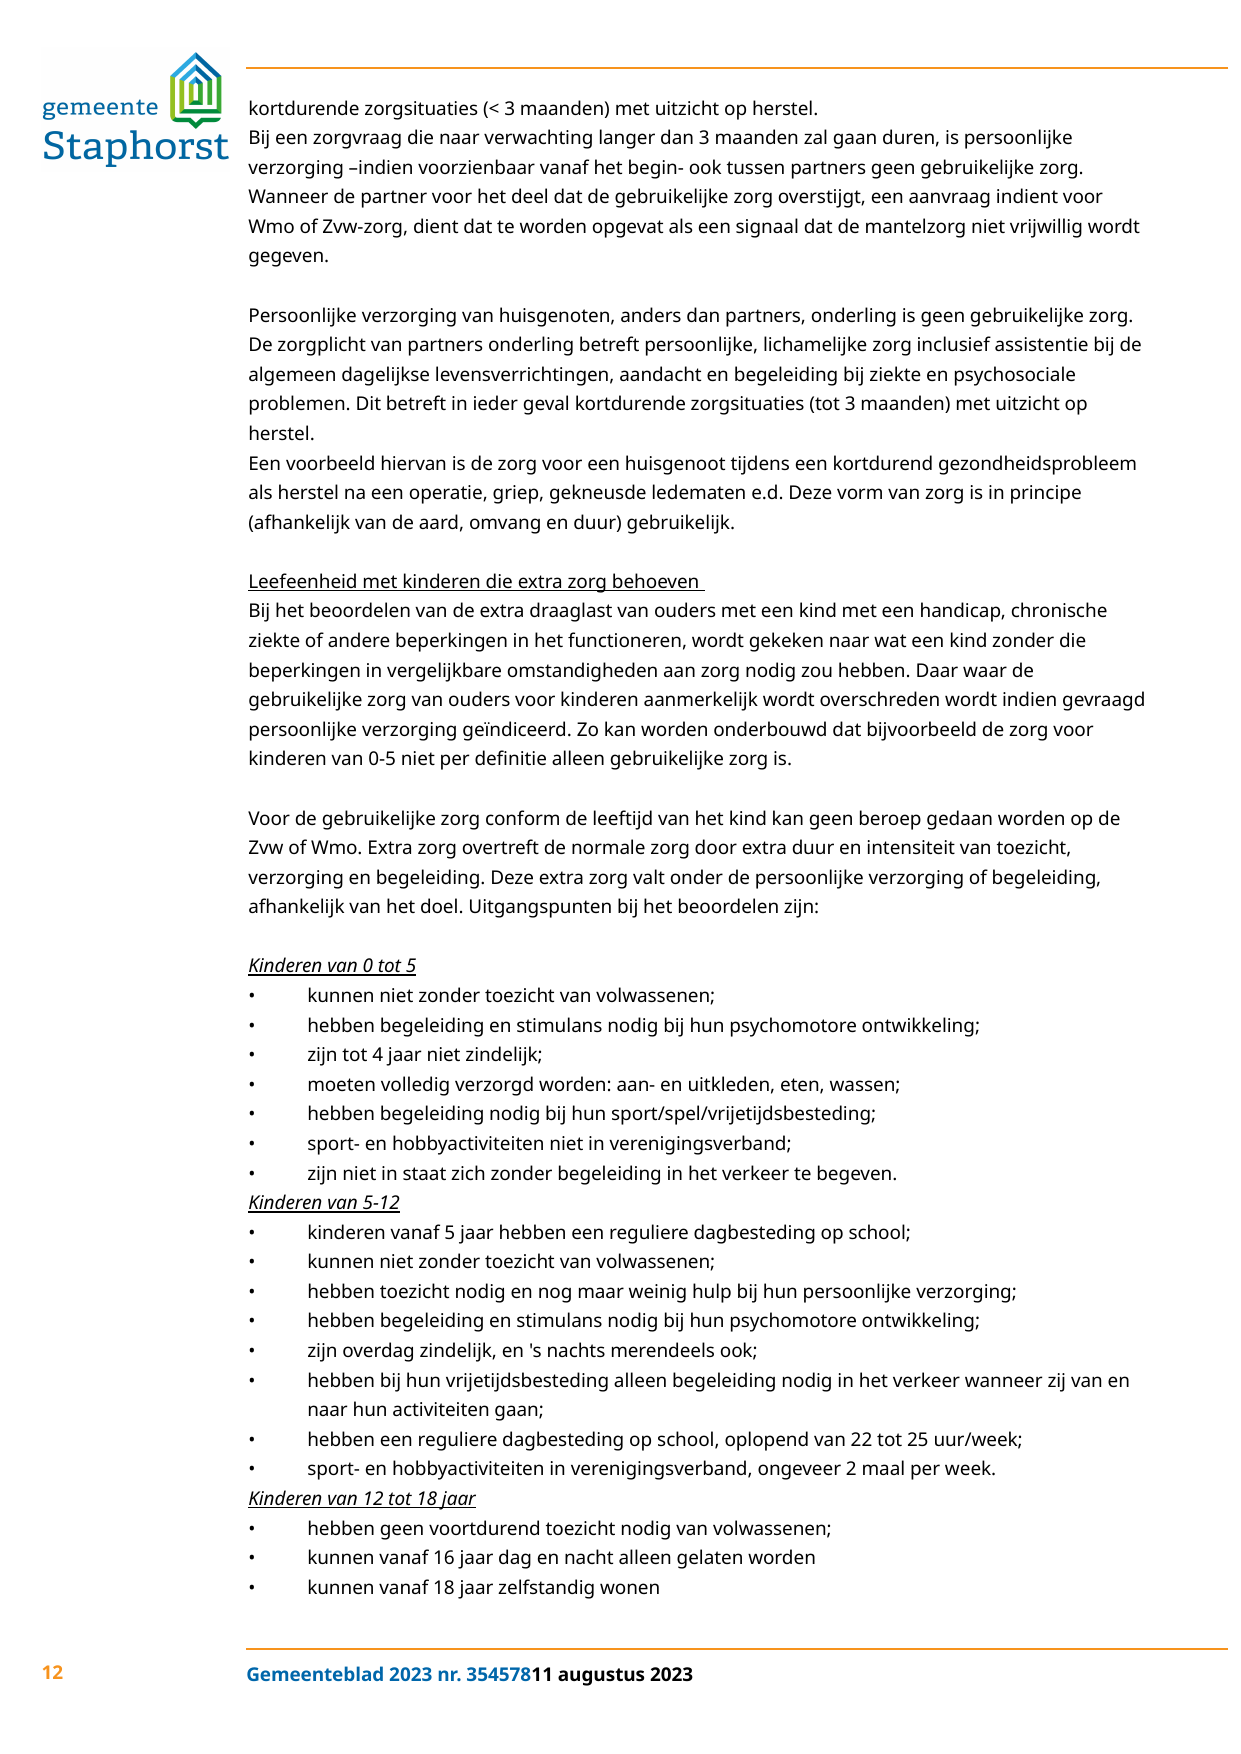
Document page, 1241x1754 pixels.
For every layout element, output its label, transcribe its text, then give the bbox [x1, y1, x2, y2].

list sport- en hobbyactiviteiten niet in verenigingsverband; [248, 1130, 1152, 1156]
text Bij een zorgvraag die naar verwachting langer dan 3 maanden zal gaan duren, is persoonlijke verzorging –indien voorzienbaar vanaf het begin- ook tussen partners geen gebruikelijke zorg. Wanneer de partner voor het deel dat de gebruikelijke zorg overstijgt, een aanvraag indient voor Wmo of Zvw-zorg, dient dat te worden opgevat als een signaal dat de mantelzorg niet vrijwillig wordt gegeven. [248, 124, 1152, 268]
list zijn niet in staat zich zonder begeleiding in het verkeer te begeven. [248, 1160, 1152, 1186]
list hebben geen voortdurend toezicht nodig van volwassenen; [248, 1515, 1152, 1541]
list moeten volledig verzorgd worden: aan- en uitkleden, eten, wassen; [248, 1071, 1152, 1097]
list hebben begeleiding en stimulans nodig bij hun psychomotore ontwikkeling; [248, 1012, 1152, 1038]
list hebben een reguliere dagbesteding op school, oplopend van 22 tot 25 uur/week; [248, 1426, 1152, 1452]
list hebben bij hun vrijetijdsbesteding alleen begeleiding nodig in het verkeer wanneer zij van en naar hun activiteiten gaan; [248, 1367, 1152, 1422]
list hebben toezicht nodig en nog maar weinig hulp bij hun persoonlijke verzorging; [248, 1278, 1152, 1304]
list kunnen vanaf 18 jaar zelfstandig wonen [248, 1574, 1152, 1600]
text Kinderen van 0 tot 5 [248, 953, 1152, 978]
list kinderen vanaf 5 jaar hebben een reguliere dagbesteding op school; [248, 1219, 1152, 1245]
text Kinderen van 12 tot 18 jaar [248, 1485, 1152, 1511]
list kunnen niet zonder toezicht van volwassenen; [248, 982, 1152, 1008]
text kortdurende zorgsituaties (< 3 maanden) met uitzicht op herstel. [248, 95, 1152, 121]
list hebben begeleiding nodig bij hun sport/spel/vrijetijdsbesteding; [248, 1101, 1152, 1126]
list kunnen vanaf 16 jaar dag en nacht alleen gelaten worden [248, 1544, 1152, 1570]
list sport- en hobbyactiviteiten in verenigingsverband, ongeveer 2 maal per week. [248, 1456, 1152, 1481]
text Bij het beoordelen van de extra draaglast van ouders met een kind met een handicap, chronische ziekte of andere beperkingen in het functioneren, wordt gekeken naar wat een kind zonder die beperkingen in vergelijkbare omstandigheden aan zorg nodig zou hebben. Daar waar de gebruikelijke zorg van ouders voor kinderen aanmerkelijk wordt overschreden wordt indien gevraagd persoonlijke verzorging geïndiceerd. Zo kan worden onderbouwd dat bijvoorbeeld de zorg voor kinderen van 0-5 niet per definitie alleen gebruikelijke zorg is. [248, 598, 1152, 771]
text Persoonlijke verzorging van huisgenoten, anders dan partners, onderling is geen gebruikelijke zorg. De zorgplicht van partners onderling betreft persoonlijke, lichamelijke zorg inclusief assistentie bij de algemeen dagelijkse levensverrichtingen, aandacht en begeleiding bij ziekte en psychosociale problemen. Dit betreft in ieder geval kortdurende zorgsituaties (tot 3 maanden) met uitzicht op herstel. [248, 302, 1152, 446]
list kunnen niet zonder toezicht van volwassenen; [248, 1248, 1152, 1274]
text Kinderen van 5-12 [248, 1189, 1152, 1215]
list zijn tot 4 jaar niet zindelijk; [248, 1041, 1152, 1067]
text Voor de gebruikelijke zorg conform de leeftijd van het kind kan geen beroep gedaan worden op de Zvw of Wmo. Extra zorg overtreft de normale zorg door extra duur en intensiteit van toezicht, verzorging en begeleiding. Deze extra zorg valt onder de persoonlijke verzorging of begeleiding, afhankelijk van het doel. Uitgangspunten bij het beoordelen zijn: [248, 805, 1152, 919]
text Een voorbeeld hiervan is de zorg voor een huisgenoot tijdens een kortdurend gezondheidsprobleem als herstel na een operatie, griep, gekneusde ledematen e.d. Deze vorm van zorg is in principe (afhankelijk van de aard, omvang en duur) gebruikelijk. [248, 450, 1152, 535]
list hebben begeleiding en stimulans nodig bij hun psychomotore ontwikkeling; [248, 1308, 1152, 1333]
list zijn overdag zindelijk, en 's nachts merendeels ook; [248, 1337, 1152, 1363]
text Leefeenheid met kinderen die extra zorg behoeven [248, 568, 1152, 594]
picture [41, 47, 231, 172]
